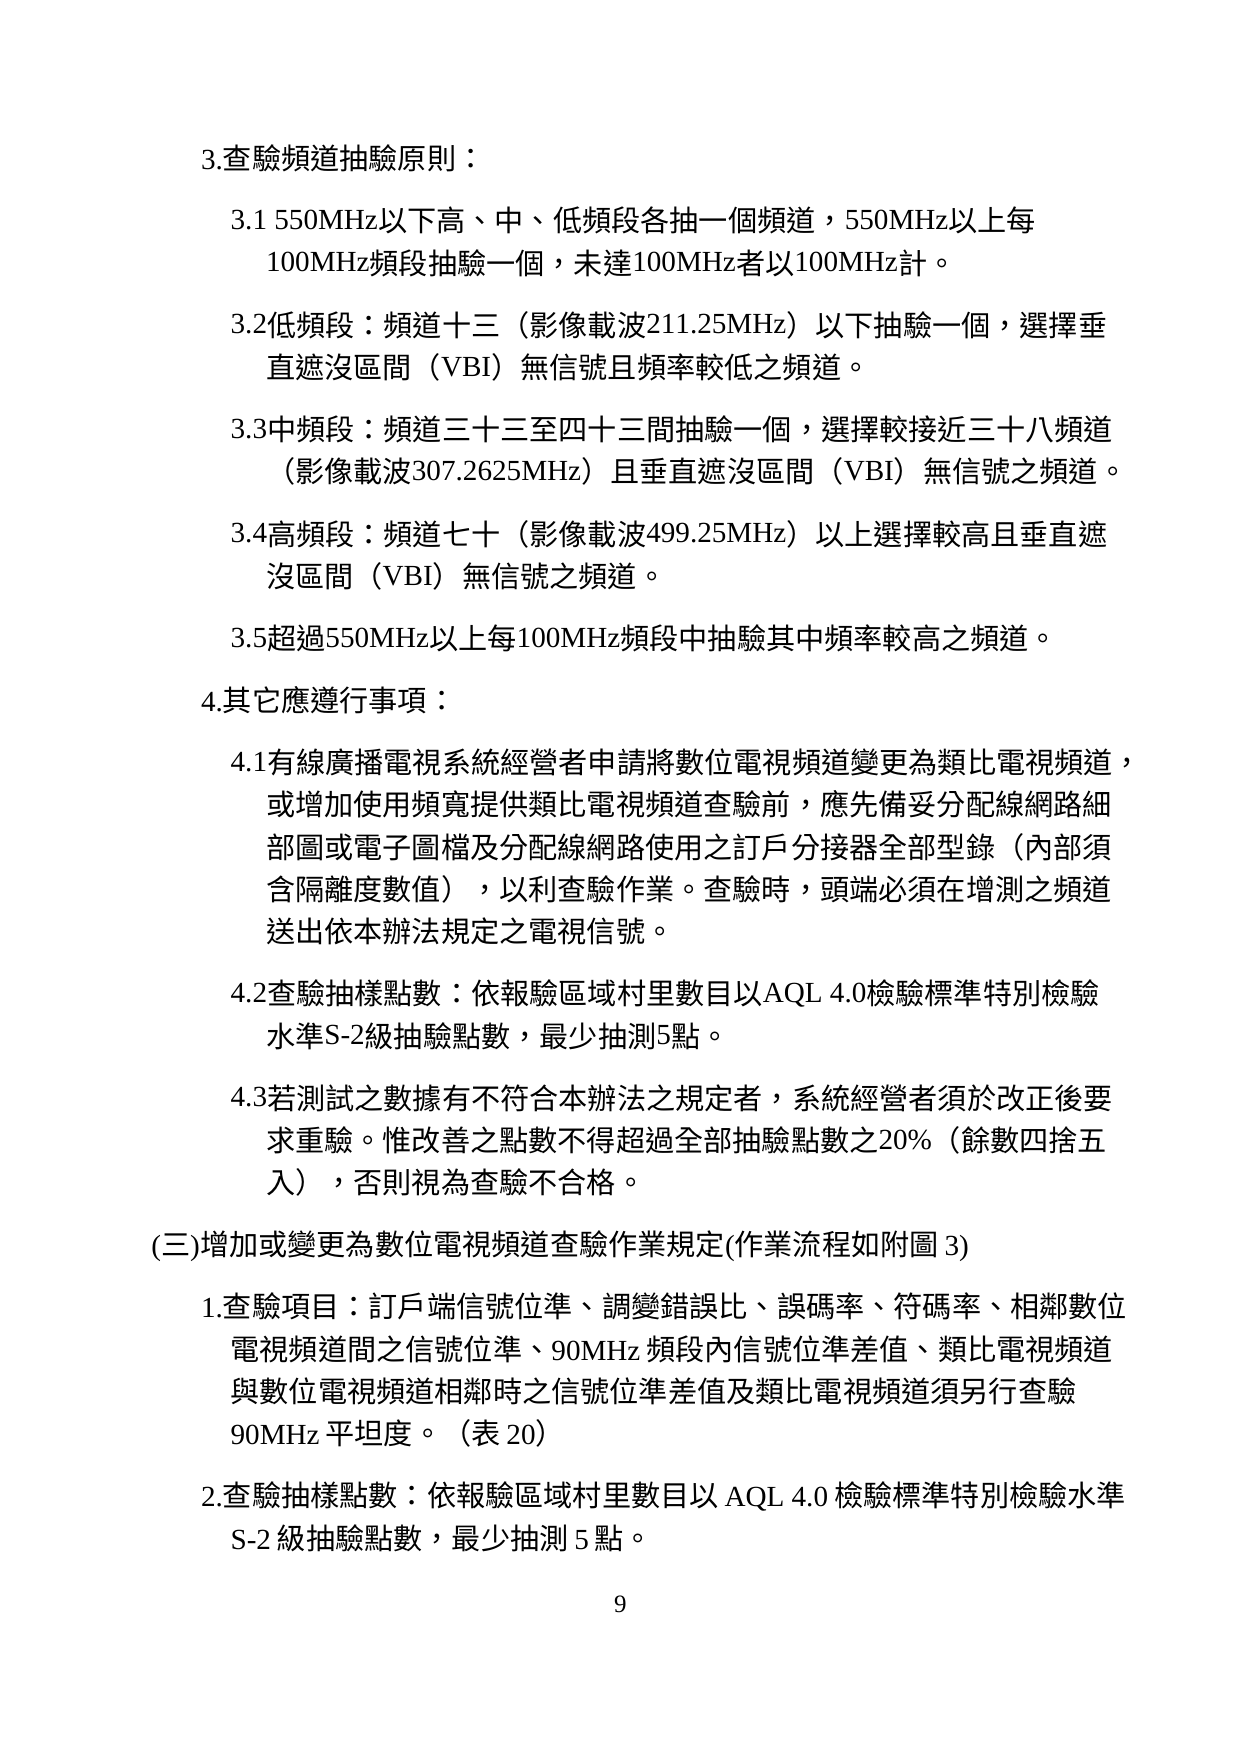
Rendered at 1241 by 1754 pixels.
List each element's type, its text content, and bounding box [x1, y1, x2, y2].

subtitle 4.其它應遵行事項： [201, 677, 1128, 720]
text 3.4高頻段：頻道七十（影像載波499.25MHz）以上選擇較高且垂直遮沒區間（VBI）無信號之頻道。 [230, 511, 1128, 596]
text 4.1有線廣播電視系統經營者申請將數位電視頻道變更為類比電視頻道，或增加使用頻寬提供類比電視頻道查驗前，應先備妥分配線網路細部圖或電子圖檔及分配線網路使用之訂戶分接器全部型錄（內部須含隔離度數值），以利查驗作業。查驗時，頭端必須在增測之頻道送出依本辦法規定之電視信號。 [230, 739, 1128, 951]
text 3.5超過550MHz以上每100MHz頻段中抽驗其中頻率較高之頻道。 [230, 615, 1128, 658]
text 3.3中頻段：頻道三十三至四十三間抽驗一個，選擇較接近三十八頻道（影像載波307.2625MHz）且垂直遮沒區間（VBI）無信號之頻道。 [230, 407, 1128, 491]
subtitle 3.查驗頻道抽驗原則： [201, 136, 1128, 178]
text 3.2低頻段：頻道十三（影像載波211.25MHz）以下抽驗一個，選擇垂直遮沒區間（VBI）無信號且頻率較低之頻道。 [230, 302, 1128, 387]
text 3.1 550MHz以下高、中、低頻段各抽一個頻道，550MHz以上每100MHz頻段抽驗一個，未達100MHz者以100MHz計。 [230, 198, 1128, 282]
text 4.3若測試之數據有不符合本辦法之規定者，系統經營者須於改正後要求重驗。惟改善之點數不得超過全部抽驗點數之20%（餘數四捨五入），否則視為查驗不合格。 [230, 1075, 1128, 1202]
subtitle (三)增加或變更為數位電視頻道查驗作業規定(作業流程如附圖3) [151, 1222, 1128, 1264]
subtitle 2.查驗抽樣點數：依報驗區域村里數目以AQL 4.0檢驗標準特別檢驗水準S-2級抽驗點數，最少抽測5點。 [201, 1473, 1128, 1557]
text 4.2查驗抽樣點數：依報驗區域村里數目以AQL 4.0檢驗標準特別檢驗水準S-2級抽驗點數，最少抽測5點。 [230, 971, 1128, 1055]
subtitle 1.查驗項目：訂戶端信號位準、調變錯誤比、誤碼率、符碼率、相鄰數位電視頻道間之信號位準、90MHz頻段內信號位準差值、類比電視頻道與數位電視頻道相鄰時之信號位準差值及類比電視頻道須另行查驗90MHz平坦度。（表20） [201, 1284, 1128, 1453]
